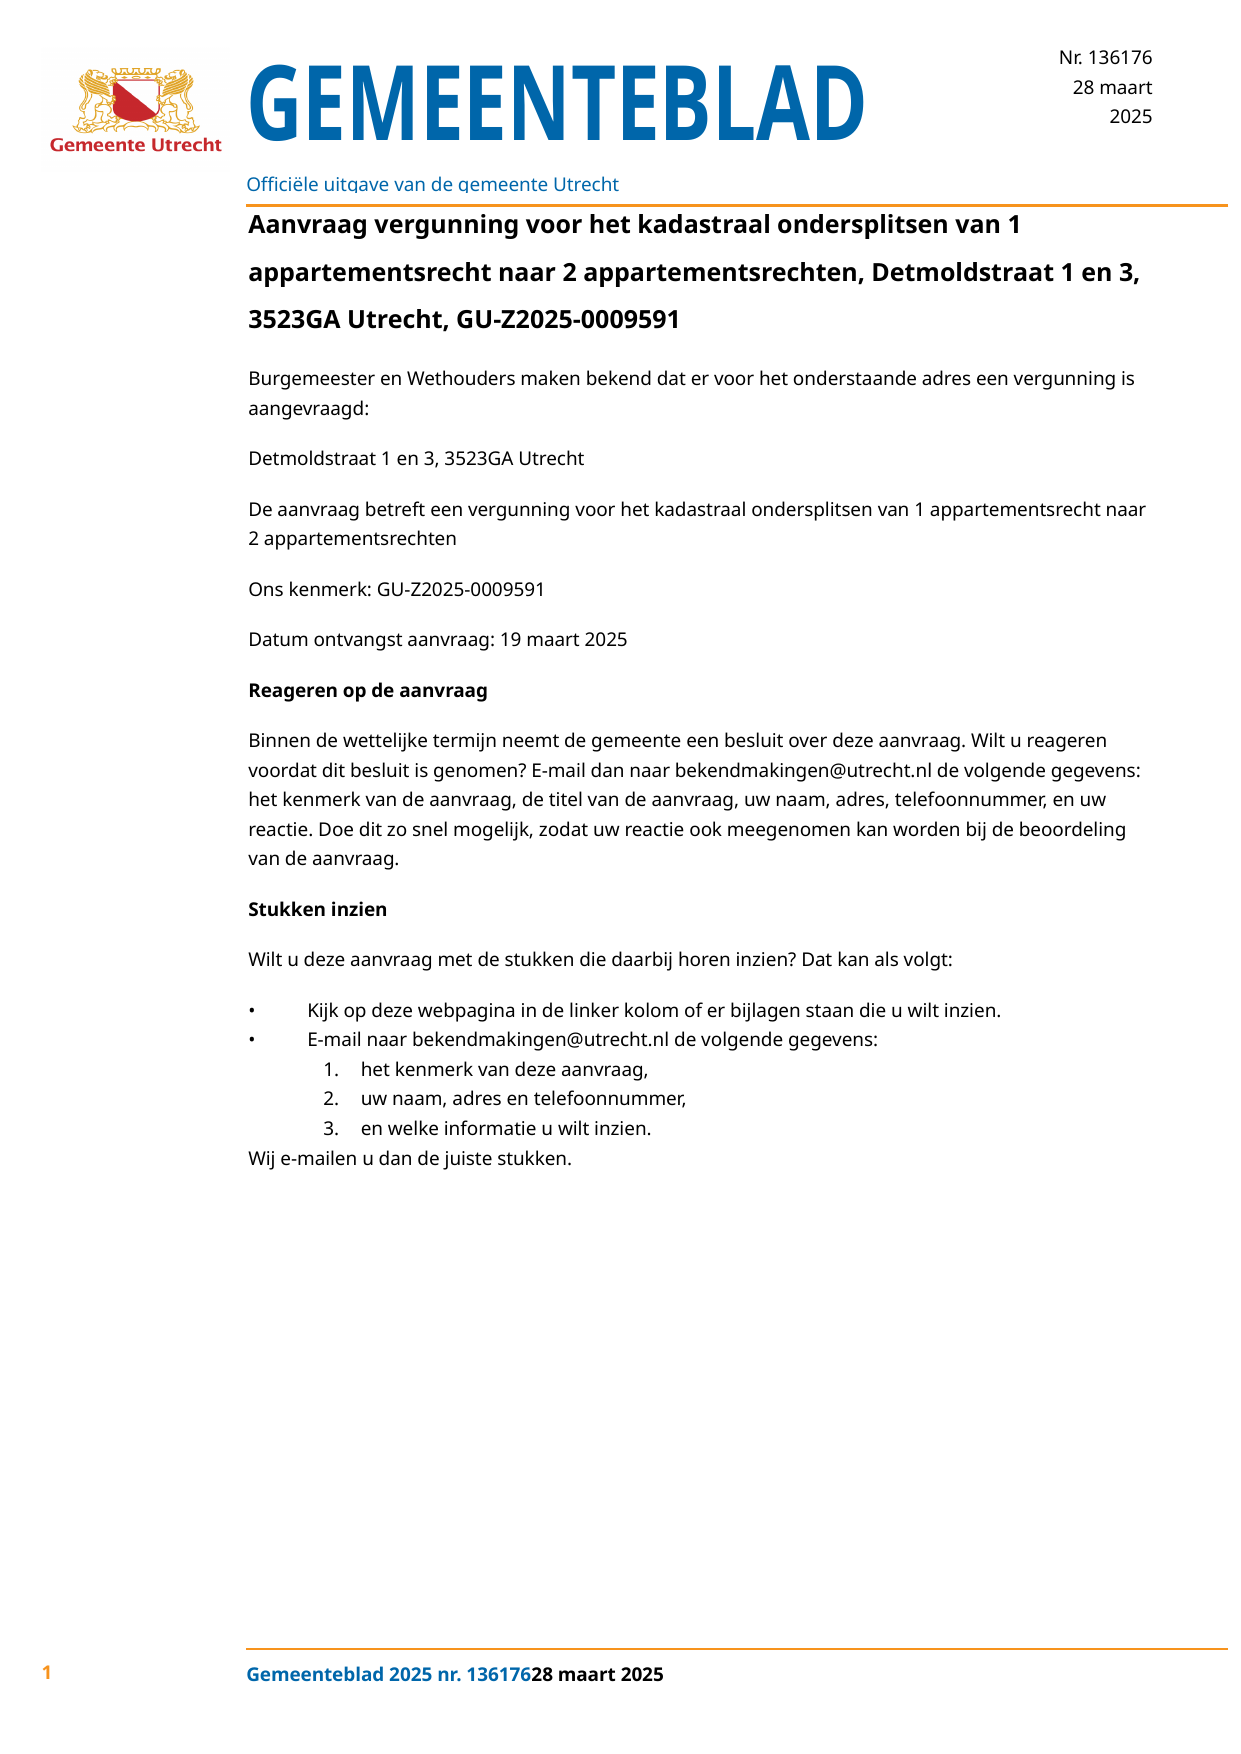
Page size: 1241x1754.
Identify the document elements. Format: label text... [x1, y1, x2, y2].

text Datum ontvangst aanvraag: 19 maart 2025 [248, 626, 1152, 652]
text Wilt u deze aanvraag met de stukken die daarbij horen inzien? Dat kan als volgt: [248, 946, 1152, 972]
text Binnen de wettelijke termijn neemt de gemeente een besluit over deze aanvraag. Wilt u reageren voordat dit besluit is genomen? E-mail dan naar bekendmakingen@utrecht.nl de volgende gegevens: het kenmerk van de aanvraag, de titel van de aanvraag, uw naam, adres, telefoonnummer, en uw reactie. Doe dit zo snel mogelijk, zodat uw reactie ook meegenomen kan worden bij de beoordeling van de aanvraag. [248, 727, 1152, 871]
text De aanvraag betreft een vergunning voor het kadastraal ondersplitsen van 1 appartementsrecht naar 2 appartementsrechten [248, 496, 1152, 551]
text Stukken inzien [248, 896, 1152, 922]
picture [41, 47, 231, 172]
list en welke informatie u wilt inzien. [323, 1115, 1152, 1141]
text Reageren op de aanvraag [248, 677, 1152, 702]
list het kenmerk van deze aanvraag, [323, 1056, 1152, 1082]
list uw naam, adres en telefoonnummer, [323, 1086, 1152, 1111]
list Kijk op deze webpagina in de linker kolom of er bijlagen staan die u wilt inzien. [248, 997, 1152, 1022]
text Detmoldstraat 1 en 3, 3523GA Utrecht [248, 446, 1152, 471]
text Burgemeester en Wethouders maken bekend dat er voor het onderstaande adres een vergunning is aangevraagd: [248, 366, 1152, 421]
text Wij e-mailen u dan de juiste stukken. [248, 1145, 1152, 1170]
list E-mail naar bekendmakingen@utrecht.nl de volgende gegevens: [248, 1026, 1152, 1052]
text Aanvraag vergunning voor het kadastraal ondersplitsen van 1 appartementsrecht naar 2 appartementsrechten, Detmoldstraat 1 en 3, 3523GA Utrecht, GU-Z2025-0009591 [248, 207, 1152, 336]
text Ons kenmerk: GU-Z2025-0009591 [248, 576, 1152, 602]
